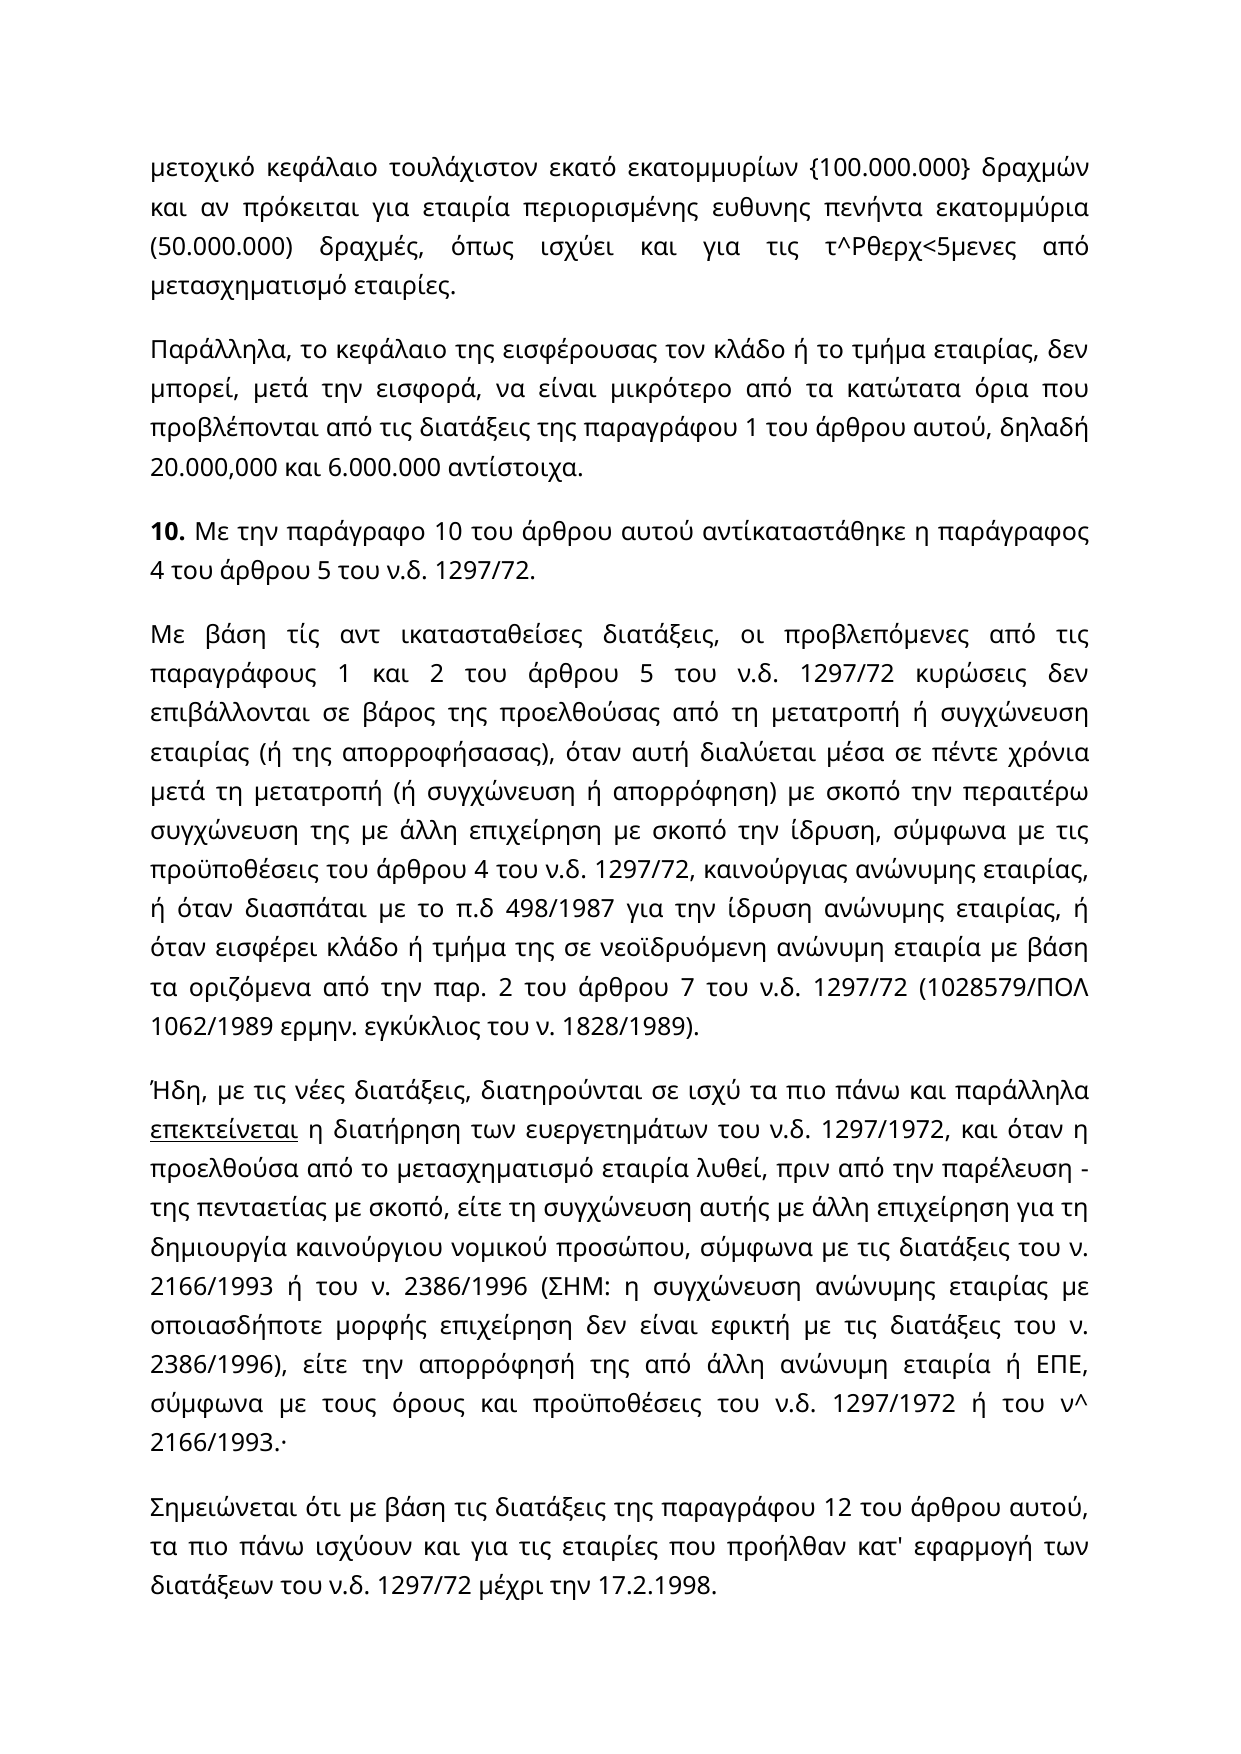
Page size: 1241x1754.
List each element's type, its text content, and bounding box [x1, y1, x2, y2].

text Σημειώνεται ότι με βάση τις διατάξεις της παραγράφου 12 του άρθρου αυτού, τα πιο πάνω ισχύουν και για τις εταιρίες που προήλθαν κατ' εφαρμογή των διατάξεων του ν.δ. 1297/72 μέχρι την 17.2.1998. [150, 1489, 1090, 1602]
text μετοχικό κεφάλαιο τουλάχιστον εκατό εκατομμυρίων {100.000.000} δραχμών και αν πρόκειται για εταιρία περιορισμένης ευθυνης πενήντα εκατομμύρια (50.000.000) δραχμές, όπως ισχύει και για τις τ^Ρθερχ<5μενες από μετασχηματισμό εταιρίες. [150, 150, 1090, 302]
text Με βάση τίς αντ ικατασταθείσες διατάξεις, οι προβλεπόμενες από τις παραγράφους 1 και 2 του άρθρου 5 του ν.δ. 1297/72 κυρώσεις δεν επιβάλλονται σε βάρος της προελθούσας από τη μετατροπή ή συγχώνευση εταιρίας (ή της απορροφήσασας), όταν αυτή διαλύεται μέσα σε πέντε χρόνια μετά τη μετατροπή (ή συγχώνευση ή απορρόφηση) με σκοπό την περαιτέρω συγχώνευση της με άλλη επιχείρηση με σκοπό την ίδρυση, σύμφωνα με τις προϋποθέσεις του άρθρου 4 του ν.δ. 1297/72, καινούργιας ανώνυμης εταιρίας, ή όταν διασπάται με το π.δ 498/1987 για την ίδρυση ανώνυμης εταιρίας, ή όταν εισφέρει κλάδο ή τμήμα της σε νεοϊδρυόμενη ανώνυμη εταιρία με βάση τα οριζόμενα από την παρ. 2 του άρθρου 7 του ν.δ. 1297/72 (1028579/ΠΟΛ 1062/1989 ερμην. εγκύκλιος του ν. 1828/1989). [150, 617, 1090, 1042]
text 10. Με την παράγραφο 10 του άρθρου αυτού αντίκαταστάθηκε η παράγραφος 4 του άρθρου 5 του ν.δ. 1297/72. [150, 513, 1090, 587]
text Παράλληλα, το κεφάλαιο της εισφέρουσας τον κλάδο ή το τμήμα εταιρίας, δεν μπορεί, μετά την εισφορά, να είναι μικρότερο από τα κατώτατα όρια που προβλέπονται από τις διατάξεις της παραγράφου 1 του άρθρου αυτού, δηλαδή 20.000,000 και 6.000.000 αντίστοιχα. [150, 332, 1090, 483]
text Ήδη, με τις νέες διατάξεις, διατηρούνται σε ισχύ τα πιο πάνω και παράλληλα επεκτείνεται η διατήρηση των ευεργετημάτων του ν.δ. 1297/1972, και όταν η προελθούσα από το μετασχηματισμό εταιρία λυθεί, πριν από την παρέλευση -της πενταετίας με σκοπό, είτε τη συγχώνευση αυτής με άλλη επιχείρηση για τη δημιουργία καινούργιου νομικού προσώπου, σύμφωνα με τις διατάξεις του ν. 2166/1993 ή του ν. 2386/1996 (ΣΗΜ: η συγχώνευση ανώνυμης εταιρίας με οποιασδήποτε μορφής επιχείρηση δεν είναι εφικτή με τις διατάξεις του ν. 2386/1996), είτε την απορρόφησή της από άλλη ανώνυμη εταιρία ή ΕΠΕ, σύμφωνα με τους όρους και προϋποθέσεις του ν.δ. 1297/1972 ή του ν^ 2166/1993.· [150, 1072, 1090, 1459]
